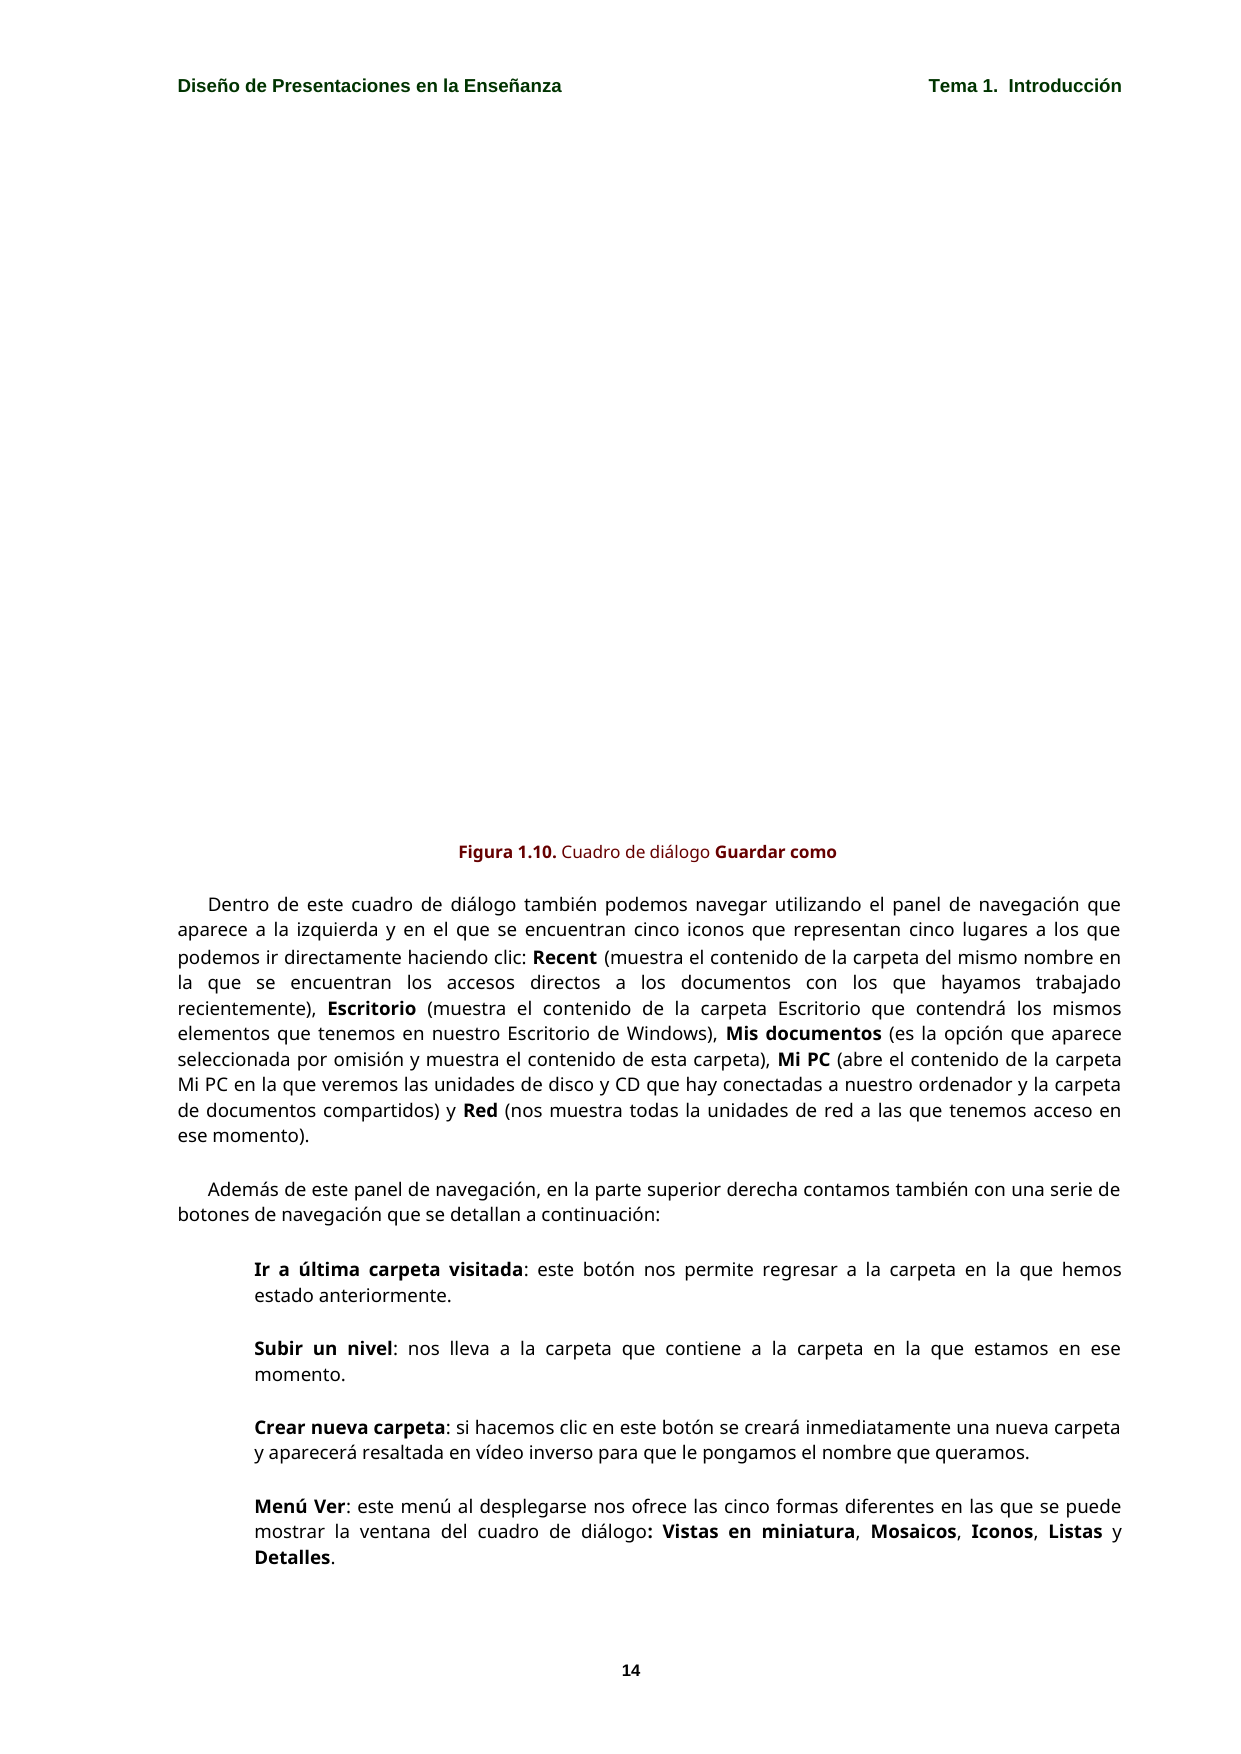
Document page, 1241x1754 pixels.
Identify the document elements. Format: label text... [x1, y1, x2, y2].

table_cell [229, 1386, 254, 1414]
table_cell Además de este panel de navegación, en la parte superior derecha contamos también con una serie de botones de navegación que se detallan a continuación: [177, 1176, 1122, 1227]
table_cell Ir a última carpeta visitada: este botón nos permite regresar a la carpeta en la que hemos estado anteriormente. [254, 1257, 1122, 1308]
table_cell [229, 1308, 254, 1335]
table_cell [177, 1465, 229, 1493]
table_cell Menú Ver: este menú al desplegarse nos ofrece las cinco formas diferentes en las que se puede mostrar la ventana del cuadro de diálogo: Vistas en miniatura, Mosaicos, Iconos, Listas y Detalles. [254, 1493, 1122, 1569]
table_cell [229, 1335, 254, 1386]
table_cell [177, 1414, 229, 1465]
table_cell [177, 1308, 229, 1335]
table_cell [177, 863, 1122, 891]
table_cell [177, 1257, 229, 1308]
table_cell [254, 1465, 1122, 1493]
table_cell [177, 1570, 1122, 1597]
table_cell Dentro de este cuadro de diálogo también podemos navegar utilizando el panel de navegación que aparece a la izquierda y en el que se encuentran cinco iconos que representan cinco lugares a los que podemos ir directamente haciendo clic: Recent (muestra el contenido de la carpeta del mismo nombre en la que se encuentran los accesos directos a los documentos con los que hayamos trabajado recientemente), Escritorio (muestra el contenido de la carpeta Escritorio que contendrá los mismos elementos que tenemos en nuestro Escritorio de Windows), Mis documentos (es la opción que aparece seleccionada por omisión y muestra el contenido de esta carpeta), Mi PC (abre el contenido de la carpeta Mi PC en la que veremos las unidades de disco y CD que hay conectadas a nuestro ordenador y la carpeta de documentos compartidos) y Red (nos muestra todas la unidades de red a las que tenemos acceso en ese momento). [177, 891, 1122, 1148]
table_cell [254, 1308, 1122, 1335]
table_cell [229, 1257, 254, 1308]
table_cell [177, 1493, 229, 1569]
table_cell [177, 1335, 229, 1386]
table_cell Figura 1.10. Cuadro de diálogo Guardar como [177, 840, 1122, 863]
table_cell Subir un nivel: nos lleva a la carpeta que contiene a la carpeta en la que estamos en ese momento. [254, 1335, 1122, 1386]
table_cell [229, 1493, 254, 1569]
table_cell [177, 1386, 229, 1414]
table_cell [229, 1465, 254, 1493]
table_cell Crear nueva carpeta: si hacemos clic en este botón se creará inmediatamente una nueva carpeta y aparecerá resaltada en vídeo inverso para que le pongamos el nombre que queramos. [254, 1414, 1122, 1465]
table_cell [254, 1386, 1122, 1414]
table_cell [229, 1414, 254, 1465]
table_cell [177, 1148, 1122, 1176]
table_cell [177, 148, 1122, 840]
table_cell [177, 1227, 1122, 1257]
